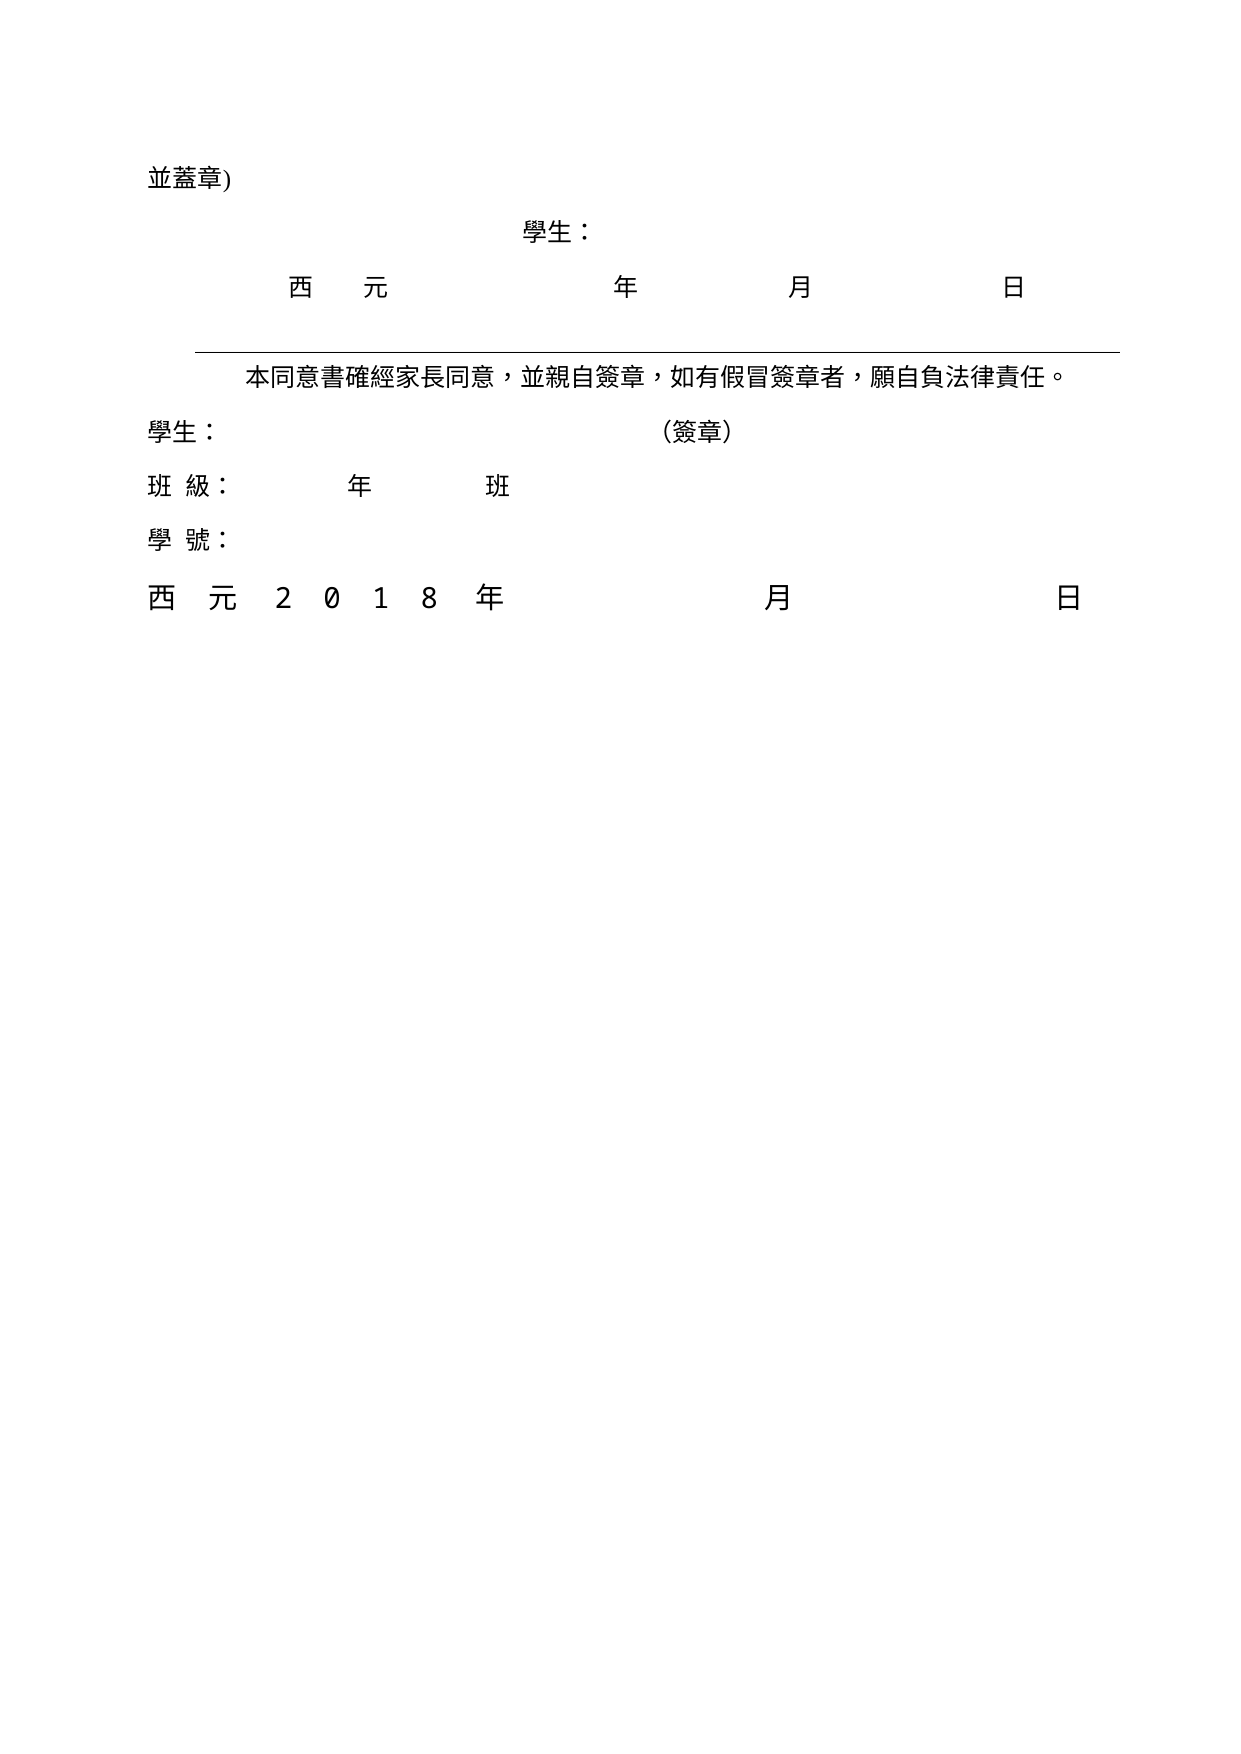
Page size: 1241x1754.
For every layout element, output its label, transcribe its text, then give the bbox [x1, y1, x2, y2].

text 西元2018年 月 日 [148, 575, 1167, 617]
text ＿＿＿＿＿＿＿＿＿＿＿＿＿＿＿＿＿＿＿＿＿＿＿＿＿＿＿＿＿＿＿＿＿＿＿＿＿ [148, 321, 1167, 358]
text 學生： （簽章） [148, 412, 1167, 448]
text 西 元 年 月 日 [148, 267, 1167, 303]
text 學 號： [148, 521, 1167, 557]
text 班 級： 年 班 [148, 466, 1167, 503]
text 本同意書確經家長同意，並親自簽章，如有假冒簽章者，願自負法律責任。 [148, 358, 1167, 394]
text 學生： [148, 213, 1167, 249]
text 並蓋章) [148, 158, 1167, 194]
